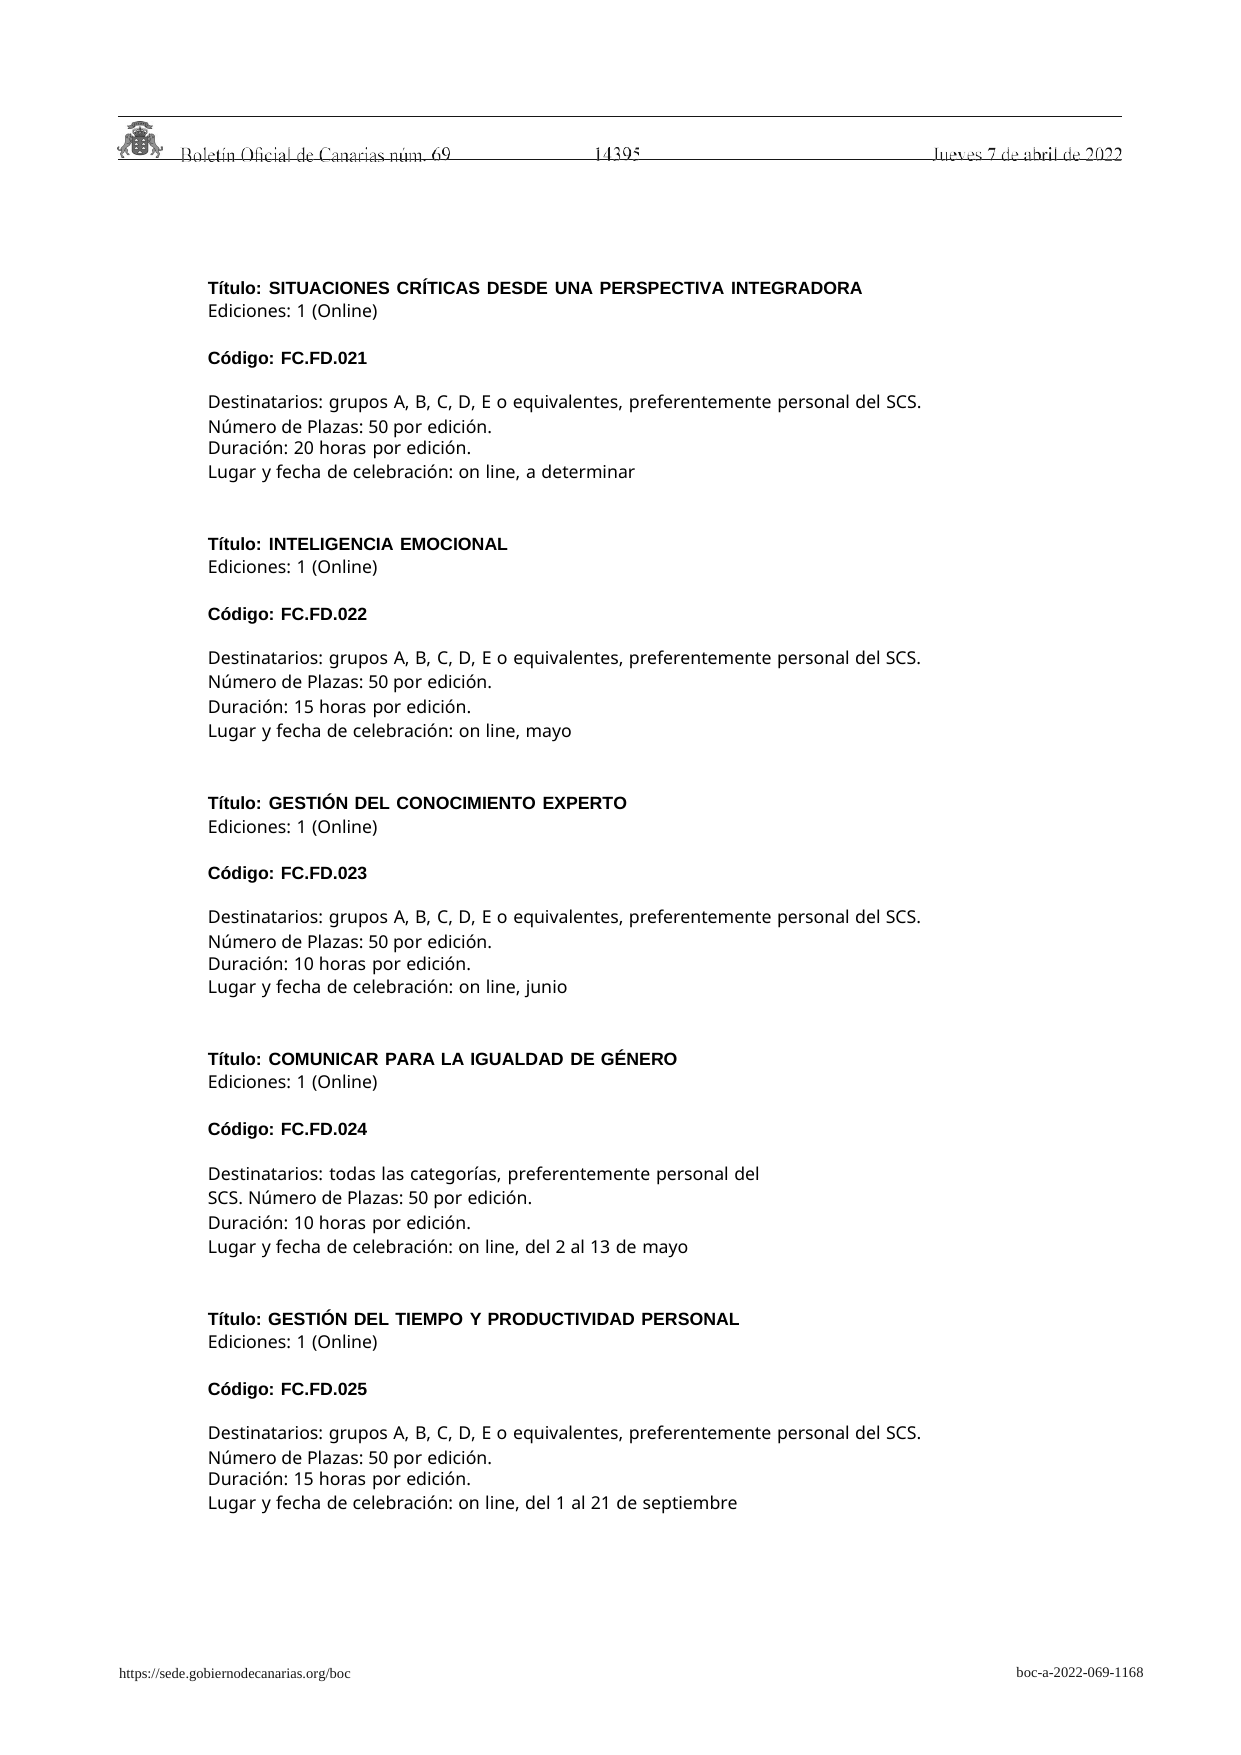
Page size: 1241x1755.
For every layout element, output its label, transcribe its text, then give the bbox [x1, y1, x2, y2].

text Ediciones: 1 (Online) [208, 1329, 1134, 1353]
text Destinatarios: grupos A, B, C, D, E o equivalentes, preferentemente personal del SCS. Número de Plazas: 50 por edición. [208, 646, 957, 694]
text Destinatarios: grupos A, B, C, D, E o equivalentes, preferentemente personal del SCS. Número de Plazas: 50 por edición. [208, 389, 957, 438]
subtitle Título: GESTIÓN DEL TIEMPO Y PRODUCTIVIDAD PERSONAL [208, 1308, 1134, 1329]
text Destinatarios: todas las categorías, preferentemente personal del SCS. Número de Plazas: 50 por edición. [208, 1161, 786, 1210]
text Ediciones: 1 (Online) [208, 1070, 1134, 1094]
text Duración: 10 horas por edición. [208, 954, 1134, 974]
text Destinatarios: grupos A, B, C, D, E o equivalentes, preferentemente personal del SCS. Número de Plazas: 50 por edición. [208, 1421, 957, 1469]
text Ediciones: 1 (Online) [208, 554, 1134, 578]
text Duración: 10 horas por edición. [208, 1210, 1134, 1234]
subtitle Código: FC.FD.022 [208, 603, 1134, 624]
subtitle Título: INTELIGENCIA EMOCIONAL [208, 533, 1134, 554]
text Lugar y fecha de celebración: on line, mayo [208, 719, 1134, 743]
text Duración: 15 horas por edición. [208, 694, 1134, 719]
subtitle Código: FC.FD.025 [208, 1379, 1134, 1399]
subtitle Título: GESTIÓN DEL CONOCIMIENTO EXPERTO [208, 793, 1134, 813]
text Lugar y fecha de celebración: on line, del 1 al 21 de septiembre [208, 1491, 1134, 1515]
text Lugar y fecha de celebración: on line, junio [208, 975, 1134, 999]
subtitle Título: COMUNICAR PARA LA IGUALDAD DE GÉNERO [208, 1049, 1134, 1069]
text Ediciones: 1 (Online) [208, 298, 1134, 323]
text Duración: 20 horas por edición. [208, 439, 1134, 459]
subtitle Código: FC.FD.021 [208, 347, 1134, 368]
text Ediciones: 1 (Online) [208, 814, 1134, 838]
subtitle Código: FC.FD.024 [208, 1119, 1134, 1139]
text Duración: 15 horas por edición. [208, 1470, 1134, 1490]
text Destinatarios: grupos A, B, C, D, E o equivalentes, preferentemente personal del SCS. Número de Plazas: 50 por edición. [208, 905, 957, 954]
text Lugar y fecha de celebración: on line, a determinar [208, 459, 1134, 483]
subtitle Código: FC.FD.023 [208, 863, 1134, 883]
subtitle Título: SITUACIONES CRÍTICAS DESDE UNA PERSPECTIVA INTEGRADORA [208, 277, 1134, 298]
text Lugar y fecha de celebración: on line, del 2 al 13 de mayo [208, 1235, 1134, 1259]
